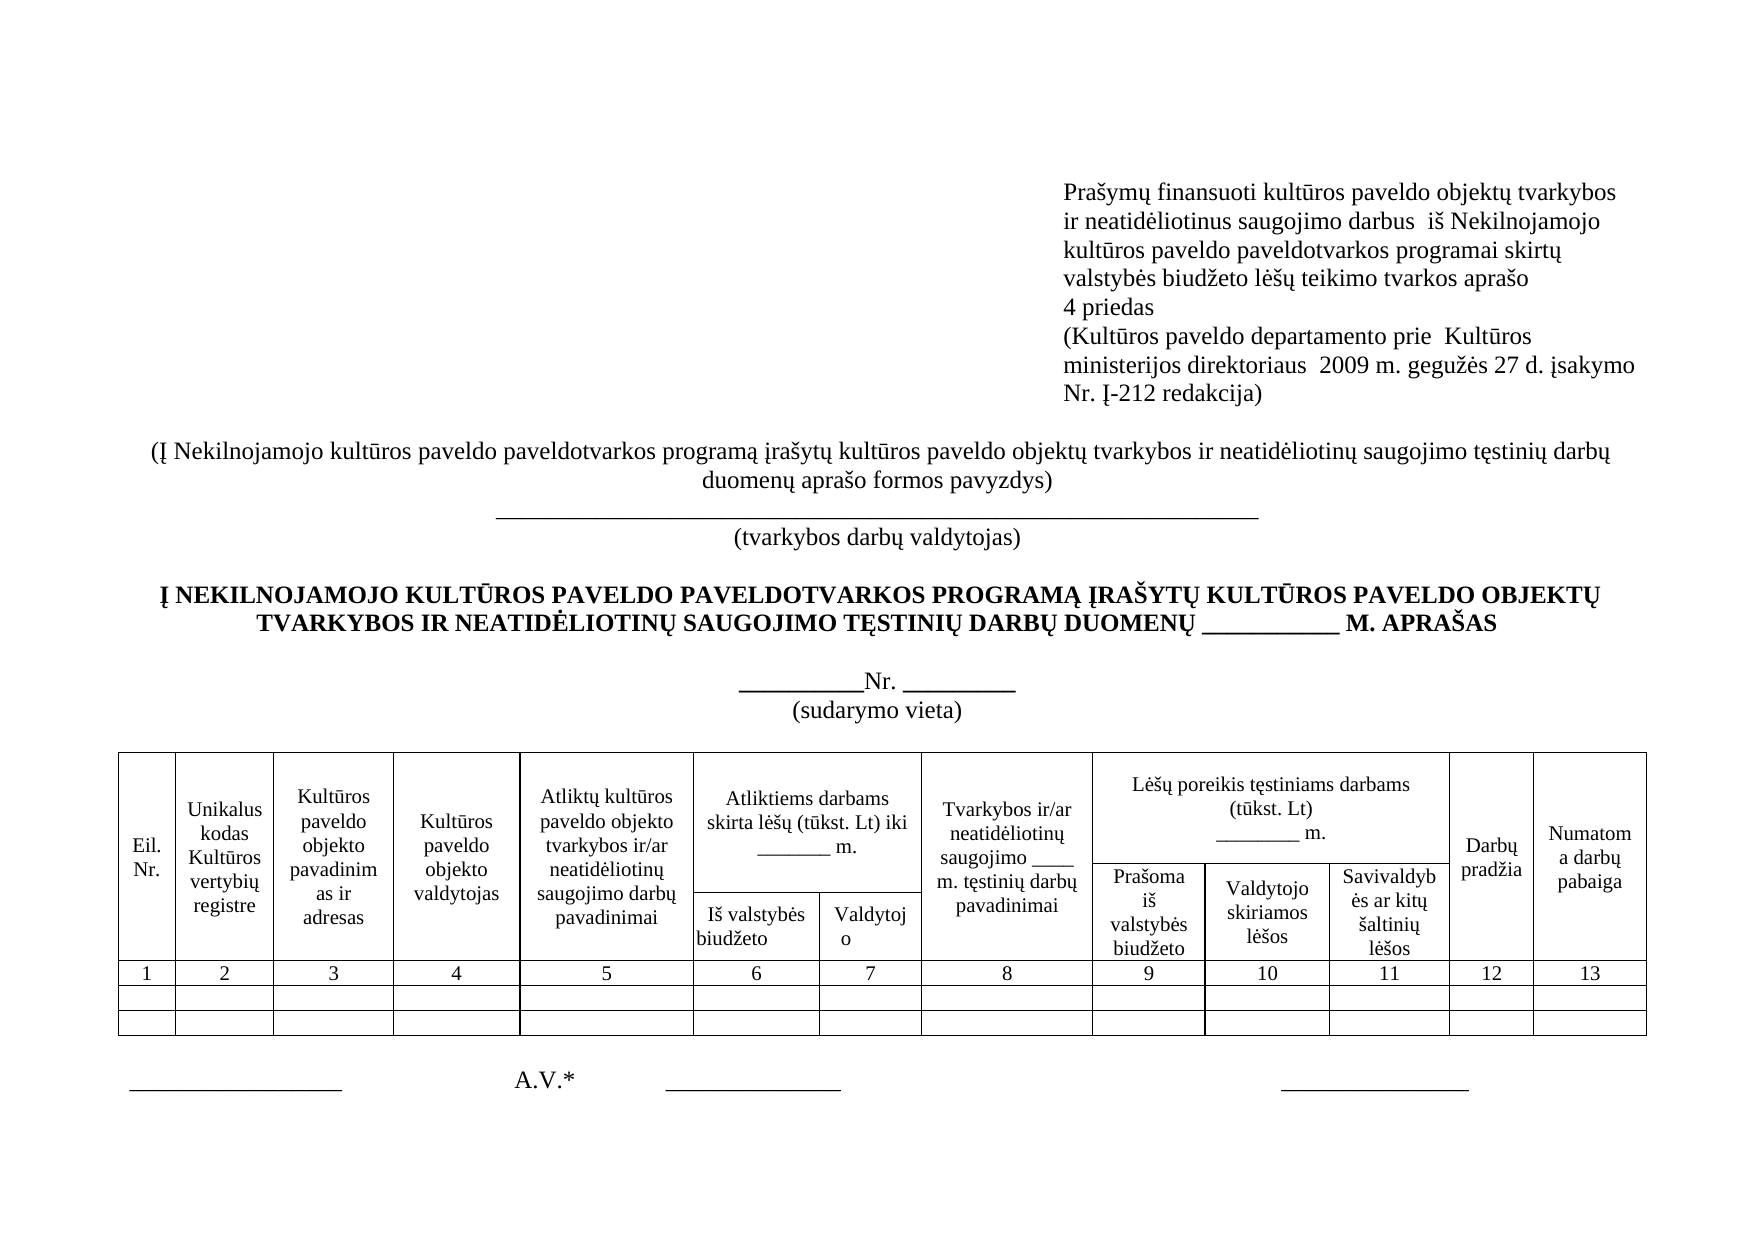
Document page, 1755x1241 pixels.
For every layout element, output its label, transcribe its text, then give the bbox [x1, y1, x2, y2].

table_cell [820, 1011, 921, 1035]
table_header _________________ [118, 1065, 503, 1094]
table_header Atliktiems darbams skirta lėšų (tūkst. Lt) iki _______ m. [694, 753, 921, 892]
table_cell [1206, 1011, 1329, 1035]
table_cell [922, 1011, 1092, 1035]
table_cell 10 [1206, 961, 1329, 985]
table_cell [176, 1011, 273, 1035]
table_cell 9 [1093, 961, 1204, 985]
table_header Eil. Nr. [119, 753, 175, 960]
table_cell 2 [176, 961, 273, 985]
table_cell [1450, 986, 1533, 1010]
text (Kultūros paveldo departamento prie Kultūros ministerijos direktoriaus 2009 m. gegužės 27 d. įsakymo Nr. Į-212 redakcija) [1063, 321, 1636, 407]
table_cell 12 [1450, 961, 1533, 985]
table_cell [1534, 1011, 1646, 1035]
table_header Unikalus kodas Kultūros vertybių registre [176, 753, 273, 960]
table_cell [119, 986, 175, 1010]
table_cell [521, 1011, 693, 1035]
table_cell [119, 1011, 175, 1035]
table_cell 3 [274, 961, 393, 985]
table_cell [694, 986, 819, 1010]
table_cell 13 [1534, 961, 1646, 985]
text (Į Nekilnojamojo kultūros paveldo paveldotvarkos programą įrašytų kultūros paveldo objektų tvarkybos ir neatidėliotinų saugojimo tęstinių darbų duomenų aprašo formos pavyzdys) [118, 436, 1636, 493]
table_header Darbų pradžia [1450, 753, 1533, 960]
text (sudarymo vieta) [118, 695, 1636, 723]
table_cell [922, 986, 1092, 1010]
text __________Nr. _________ [118, 666, 1636, 695]
table_cell [1093, 986, 1204, 1010]
table_cell Prašoma iš valstybės biudžeto [1093, 864, 1204, 960]
table_cell 7 [820, 961, 921, 985]
table_cell Savivaldybės ar kitų šaltinių lėšos [1330, 864, 1449, 960]
table_cell Valdytojo [820, 893, 921, 960]
table_header Lėšų poreikis tęstiniams darbams (tūkst. Lt) ________ m. [1093, 753, 1449, 863]
table_cell Valdytojo skiriamos lėšos [1206, 864, 1329, 960]
table_cell 4 [394, 961, 519, 985]
table_cell [394, 1011, 519, 1035]
table_cell [274, 1011, 393, 1035]
text Prašymų finansuoti kultūros paveldo objektų tvarkybos ir neatidėliotinus saugojimo darbus iš Nekilnojamojo kultūros paveldo paveldotvarkos programai skirtų valstybės biudžeto lėšų teikimo tvarkos aprašo [1063, 177, 1636, 292]
table_cell 1 [119, 961, 175, 985]
table_header Numatoma darbų pabaiga [1534, 753, 1646, 960]
table_header Atliktų kultūros paveldo objekto tvarkybos ir/ar neatidėliotinų saugojimo darbų pavadinimai [521, 753, 693, 960]
text 4 priedas [1063, 292, 1636, 321]
table_cell [694, 1011, 819, 1035]
table_cell [1534, 986, 1646, 1010]
table_cell [820, 986, 921, 1010]
table_header _______________ [1270, 1065, 1653, 1094]
table_header Kultūros paveldo objekto pavadinimas ir adresas [274, 753, 393, 960]
text (tvarkybos darbų valdytojas) [118, 522, 1636, 551]
table_cell [521, 986, 693, 1010]
table_cell Iš valstybės biudžeto [694, 893, 819, 960]
table_header ______________ [654, 1065, 1270, 1094]
table_cell [176, 986, 273, 1010]
table_cell [274, 986, 393, 1010]
table_header Tvarkybos ir/ar neatidėliotinų saugojimo ____ m. tęstinių darbų pavadinimai [922, 753, 1092, 960]
table_cell [1093, 1011, 1204, 1035]
table_cell 8 [922, 961, 1092, 985]
table_cell [394, 986, 519, 1010]
table_cell 11 [1330, 961, 1449, 985]
table_header Kultūros paveldo objekto valdytojas [394, 753, 519, 960]
table_header A.V.* [503, 1065, 654, 1094]
table_cell [1206, 986, 1329, 1010]
table_cell 5 [521, 961, 693, 985]
table_cell 6 [694, 961, 819, 985]
table_cell [1330, 1011, 1449, 1035]
table_cell [1450, 1011, 1533, 1035]
table_cell [1330, 986, 1449, 1010]
text _____________________________________________________________ [118, 493, 1636, 522]
text Į Nekilnojamojo kultūros paveldo paveldotvarkos programĄ įrašytų kultūros paveldo objektų tvarkybos ir neatidėliotinų saugojimo tęstinIų darbų duomenų ___________ M. aprašas [118, 580, 1636, 637]
